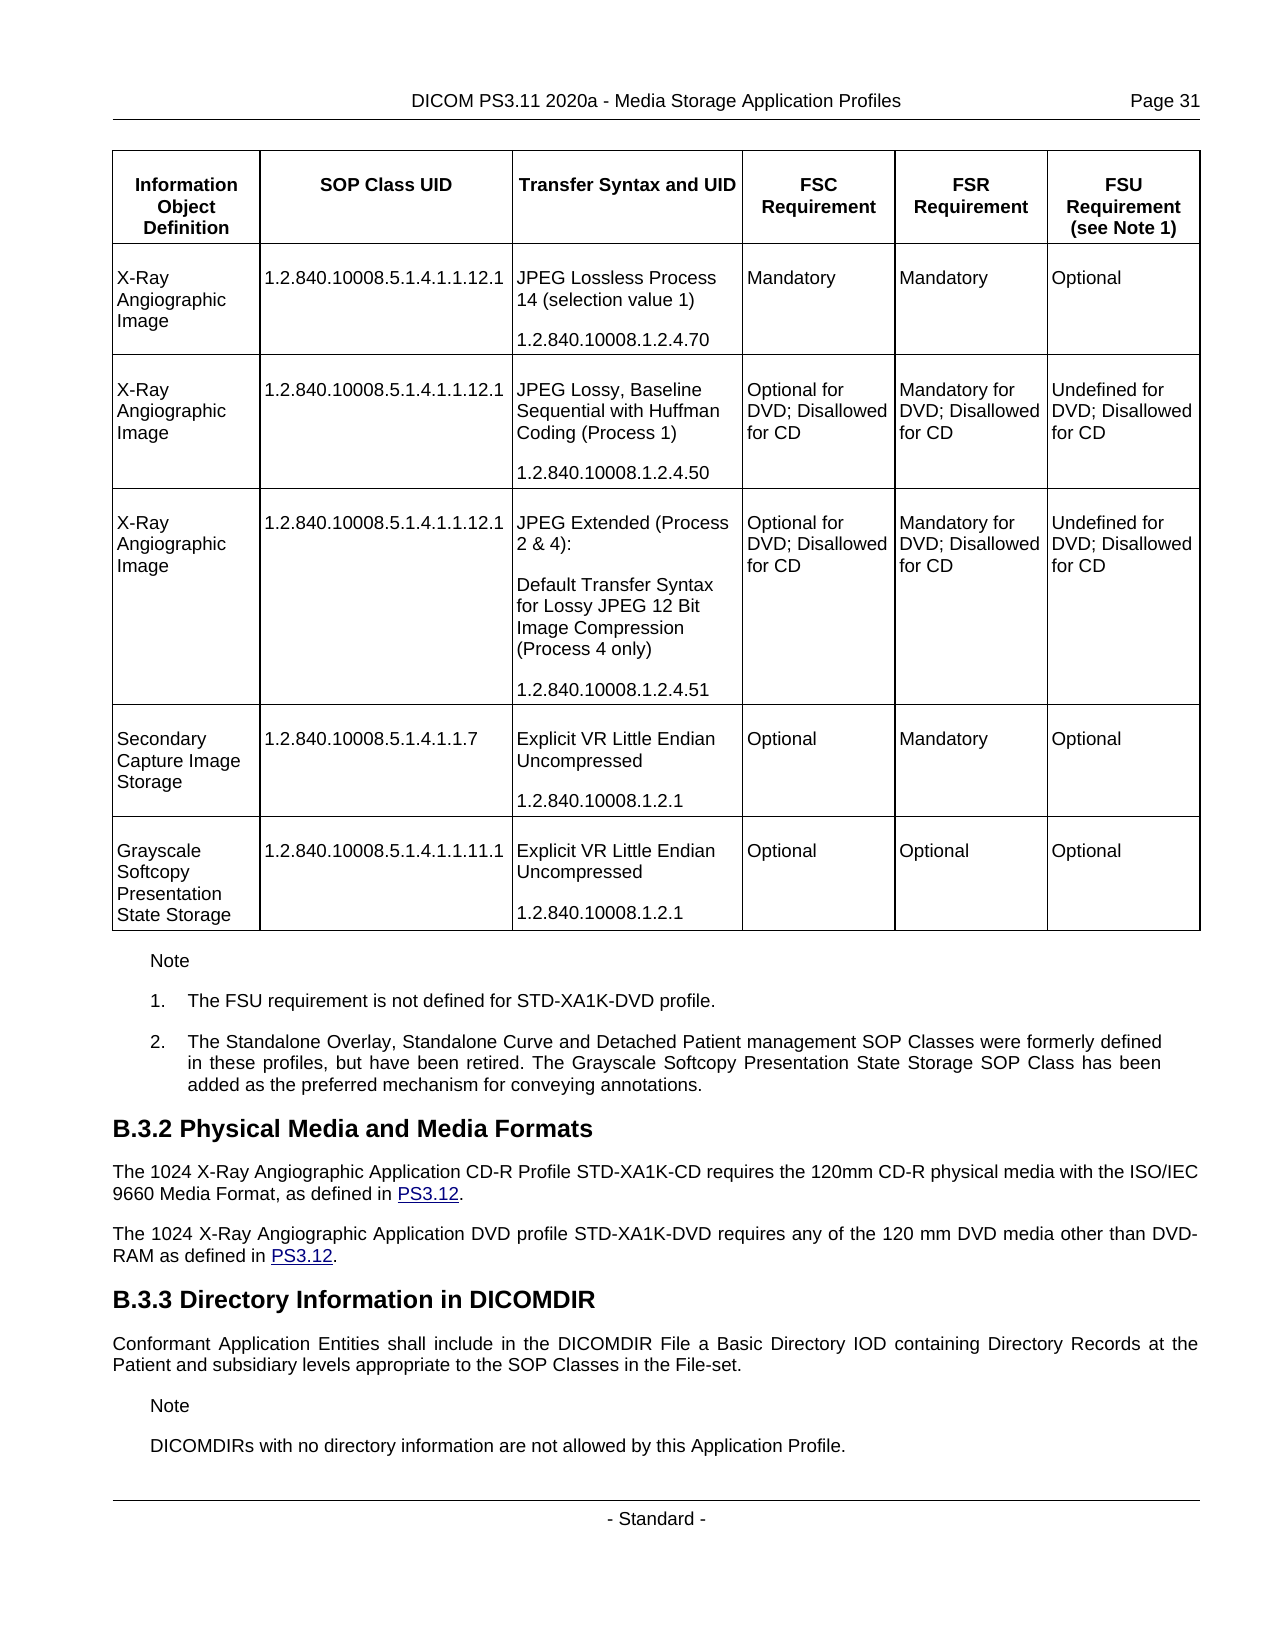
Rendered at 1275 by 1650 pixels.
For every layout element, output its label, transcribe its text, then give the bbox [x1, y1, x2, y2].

text B.3.3 Directory Information in DICOMDIR [112, 1285, 1200, 1314]
table_header FSR Requirement [896, 151, 1047, 243]
table_cell Mandatory for DVD; Disallowed for CD [896, 489, 1047, 704]
table_cell Optional [896, 817, 1047, 930]
table_header FSU Requirement (see Note 1) [1048, 151, 1199, 243]
table_cell Optional [1048, 705, 1199, 816]
text DICOMDIRs with no directory information are not allowed by this Application Profile. [150, 1435, 1162, 1456]
table_cell Optional for DVD; Disallowed for CD [743, 355, 894, 487]
table_cell 1.2.840.10008.5.1.4.1.1.12.1 [261, 244, 512, 354]
table_cell Optional [743, 705, 894, 816]
table_cell Mandatory [896, 705, 1047, 816]
table_header SOP Class UID [261, 151, 512, 243]
text Note [150, 950, 1162, 971]
table_cell Mandatory for DVD; Disallowed for CD [896, 355, 1047, 487]
table_cell JPEG Lossy, Baseline Sequential with Huffman Coding (Process 1) 1.2.840.10008.1.2.4.50 [513, 355, 742, 487]
text Note [150, 1394, 1162, 1416]
table_cell Mandatory [896, 244, 1047, 354]
table_cell Explicit VR Little Endian Uncompressed 1.2.840.10008.1.2.1 [513, 705, 742, 816]
table_cell Secondary Capture Image Storage [113, 705, 259, 816]
text The 1024 X-Ray Angiographic Application CD-R Profile STD-XA1K-CD requires the 120mm CD-R physical media with the ISO/IEC 9660 Media Format, as defined in PS3.12. [112, 1161, 1200, 1204]
text B.3.2 Physical Media and Media Formats [112, 1114, 1200, 1143]
text 2. The Standalone Overlay, Standalone Curve and Detached Patient management SOP Classes were formerly defined in these profiles, but have been retired. The Grayscale Softcopy Presentation State Storage SOP Class has been added as the preferred mechanism for conveying annotations. [150, 1030, 1162, 1095]
table_header Transfer Syntax and UID [513, 151, 742, 243]
table_cell 1.2.840.10008.5.1.4.1.1.12.1 [261, 489, 512, 704]
table_cell 1.2.840.10008.5.1.4.1.1.12.1 [261, 355, 512, 487]
table_cell Optional [1048, 244, 1199, 354]
text The 1024 X-Ray Angiographic Application DVD profile STD-XA1K-DVD requires any of the 120 mm DVD media other than DVD-RAM as defined in PS3.12. [112, 1223, 1200, 1266]
table_cell 1.2.840.10008.5.1.4.1.1.7 [261, 705, 512, 816]
table_cell Explicit VR Little Endian Uncompressed 1.2.840.10008.1.2.1 [513, 817, 742, 930]
table_cell X-Ray Angiographic Image [113, 489, 259, 704]
table_cell 1.2.840.10008.5.1.4.1.1.11.1 [261, 817, 512, 930]
table_cell Optional for DVD; Disallowed for CD [743, 489, 894, 704]
table_cell Undefined for DVD; Disallowed for CD [1048, 489, 1199, 704]
table_cell JPEG Lossless Process 14 (selection value 1) 1.2.840.10008.1.2.4.70 [513, 244, 742, 354]
text 1. The FSU requirement is not defined for STD-XA1K-DVD profile. [150, 990, 1162, 1012]
table_cell Optional [1048, 817, 1199, 930]
table_cell Grayscale Softcopy Presentation State Storage [113, 817, 259, 930]
text Conformant Application Entities shall include in the DICOMDIR File a Basic Directory IOD containing Directory Records at the Patient and subsidiary levels appropriate to the SOP Classes in the File-set. [112, 1333, 1200, 1376]
table_cell X-Ray Angiographic Image [113, 355, 259, 487]
table_cell Mandatory [743, 244, 894, 354]
table_cell Undefined for DVD; Disallowed for CD [1048, 355, 1199, 487]
table_header Information Object Definition [113, 151, 259, 243]
table_cell X-Ray Angiographic Image [113, 244, 259, 354]
table_cell Optional [743, 817, 894, 930]
table_header FSC Requirement [743, 151, 894, 243]
table_cell JPEG Extended (Process 2 & 4): Default Transfer Syntax for Lossy JPEG 12 Bit Image Compression (Process 4 only) 1.2.840.10008.1.2.4.51 [513, 489, 742, 704]
